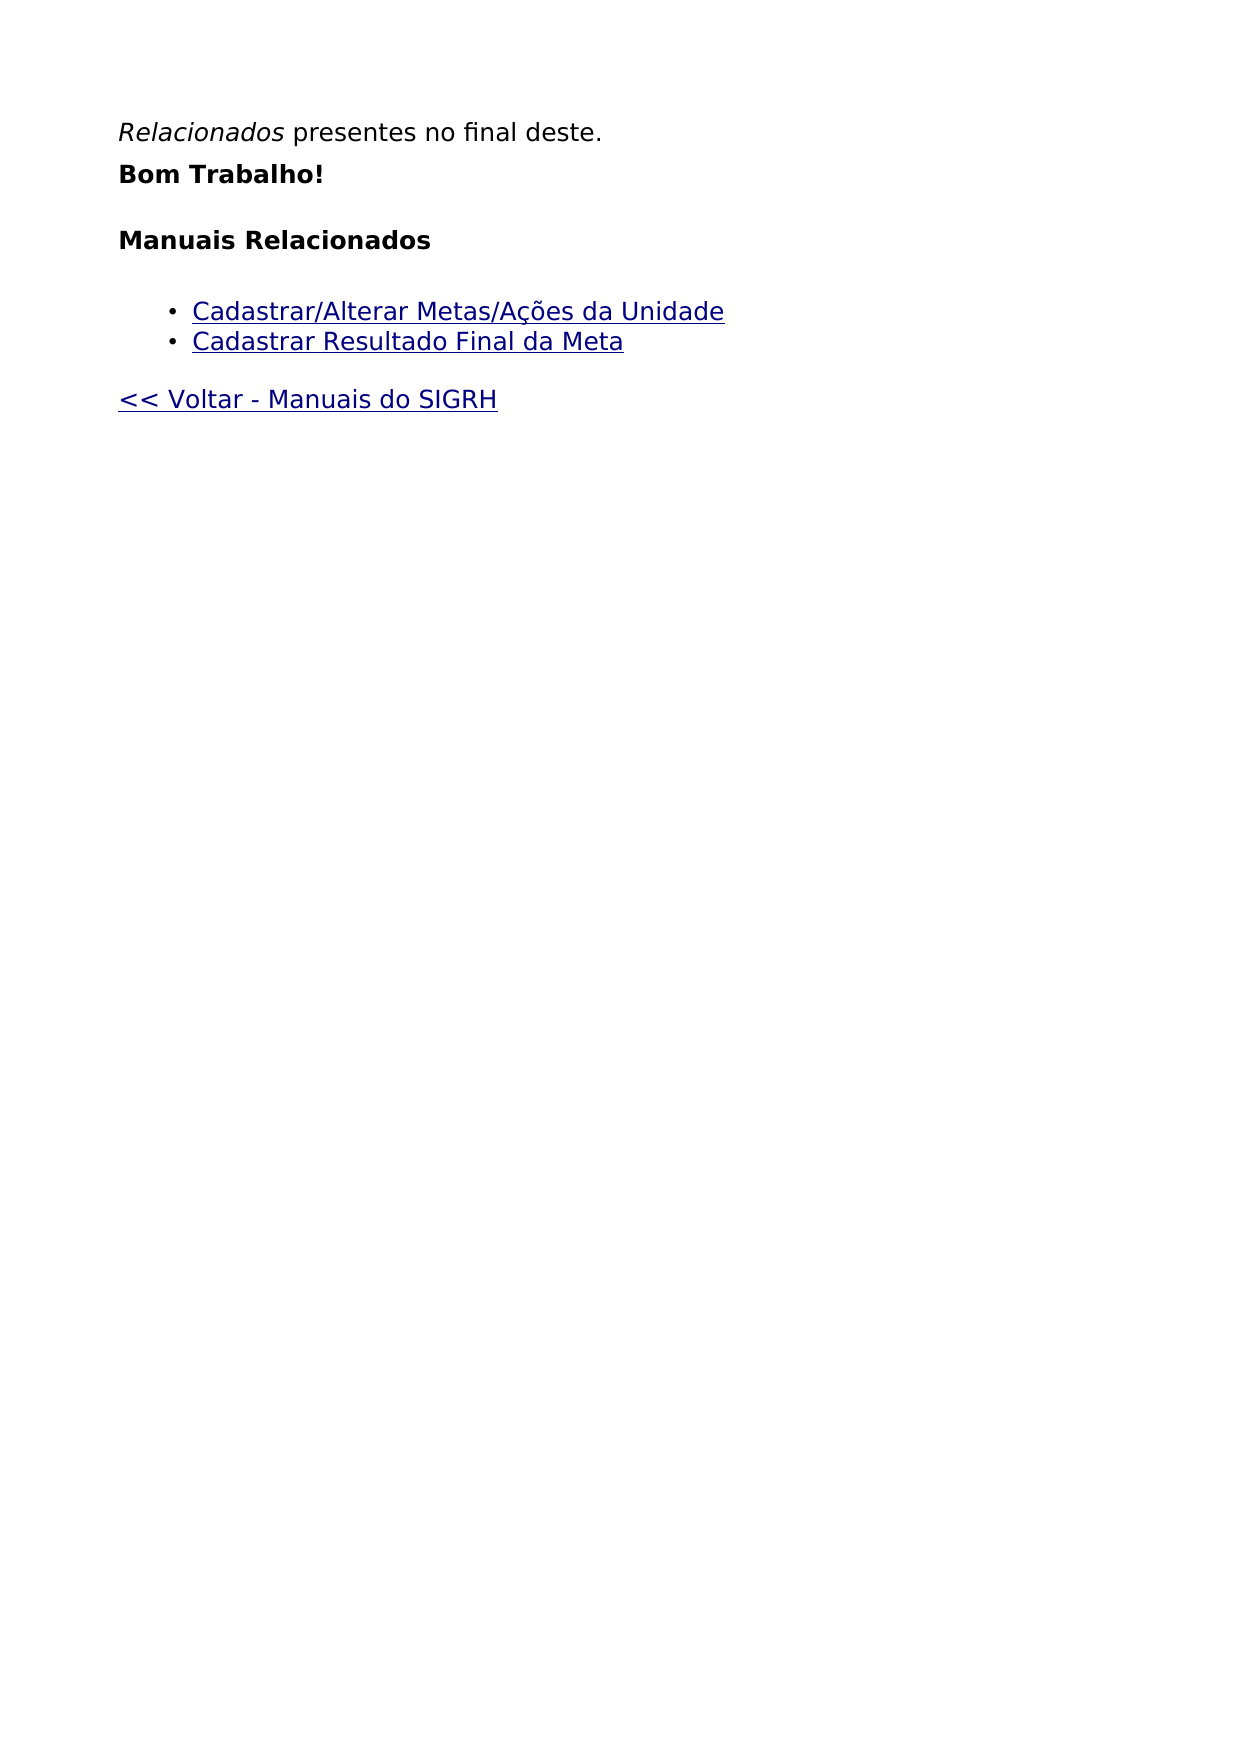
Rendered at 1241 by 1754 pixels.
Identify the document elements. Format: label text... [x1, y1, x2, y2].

list Cadastrar/Alterar Metas/Ações da Unidade [177, 298, 1122, 327]
list Cadastrar Resultado Final da Meta [177, 327, 1122, 356]
text << Voltar - Manuais do SIGRH [118, 385, 1122, 414]
text Bom Trabalho! [118, 160, 1122, 189]
text Relacionados presentes no final deste. [118, 118, 1122, 147]
subtitle Manuais Relacionados [118, 226, 1122, 256]
